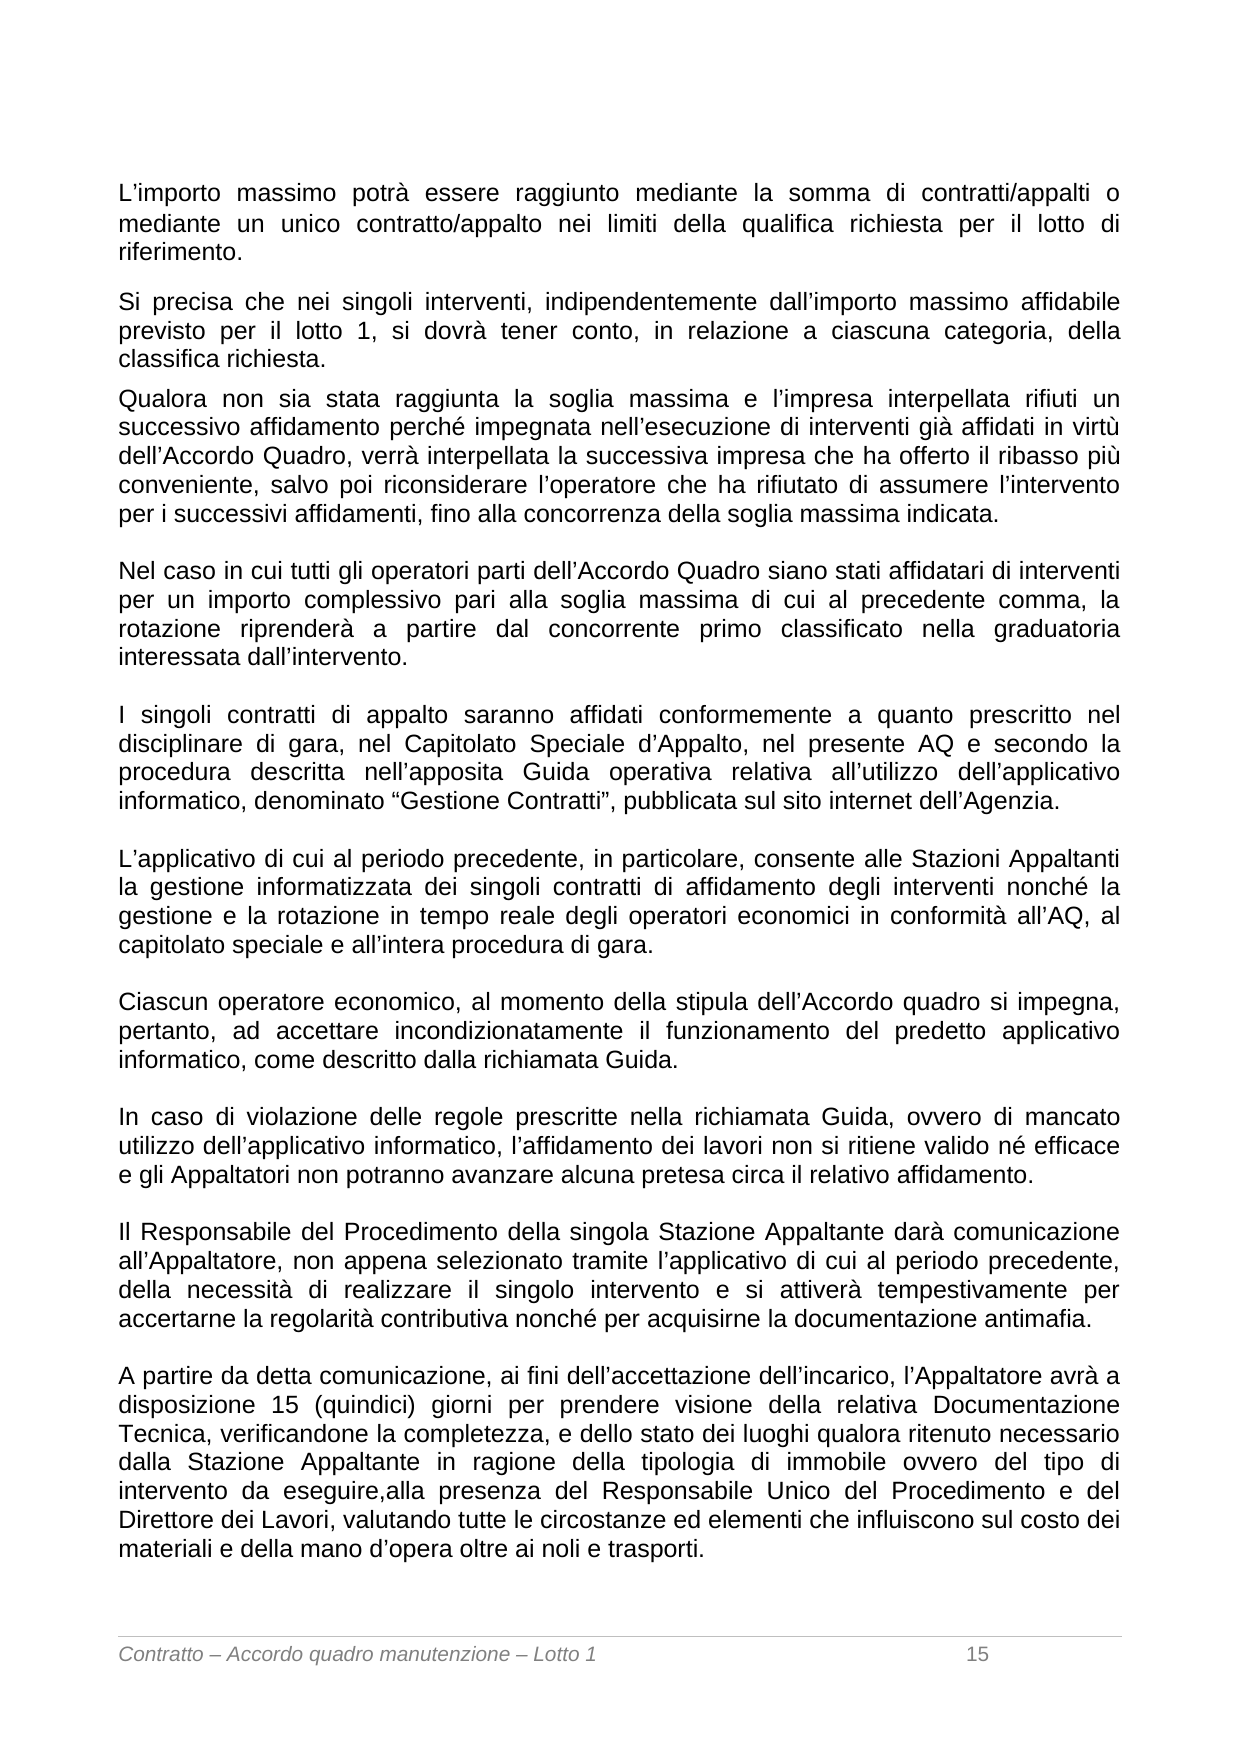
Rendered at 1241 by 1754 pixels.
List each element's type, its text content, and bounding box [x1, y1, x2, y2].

text I singoli contratti di appalto saranno affidati conformemente a quanto prescritto nel disciplinare di gara, nel Capitolato Speciale d’Appalto, nel presente AQ e secondo la procedura descritta nell’apposita Guida operativa relativa all’utilizzo dell’applicativo informatico, denominato “Gestione Contratti”, pubblicata sul sito internet dell’Agenzia. [118, 700, 1122, 815]
text In caso di violazione delle regole prescritte nella richiamata Guida, ovvero di mancato utilizzo dell’applicativo informatico, l’affidamento dei lavori non si ritiene valido né efficace e gli Appaltatori non potranno avanzare alcuna pretesa circa il relativo affidamento. [118, 1102, 1122, 1189]
text A partire da detta comunicazione, ai fini dell’accettazione dell’incarico, l’Appaltatore avrà a disposizione 15 (quindici) giorni per prendere visione della relativa Documentazione Tecnica, verificandone la completezza, e dello stato dei luoghi qualora ritenuto necessario dalla Stazione Appaltante in ragione della tipologia di immobile ovvero del tipo di intervento da eseguire,alla presenza del Responsabile Unico del Procedimento e del Direttore dei Lavori, valutando tutte le circostanze ed elementi che influiscono sul costo dei materiali e della mano d’opera oltre ai noli e trasporti. [118, 1361, 1122, 1562]
text L’importo massimo potrà essere raggiunto mediante la somma di contratti/appalti o mediante un unico contratto/appalto nei limiti della qualifica richiesta per il lotto di riferimento. [118, 174, 1122, 266]
text Il Responsabile del Procedimento della singola Stazione Appaltante darà comunicazione all’Appaltatore, non appena selezionato tramite l’applicativo di cui al periodo precedente, della necessità di realizzare il singolo intervento e si attiverà tempestivamente per accertarne la regolarità contributiva nonché per acquisirne la documentazione antimafia. [118, 1217, 1122, 1332]
text Ciascun operatore economico, al momento della stipula dell’Accordo quadro si impegna, pertanto, ad accettare incondizionatamente il funzionamento del predetto applicativo informatico, come descritto dalla richiamata Guida. [118, 987, 1122, 1074]
text L’applicativo di cui al periodo precedente, in particolare, consente alle Stazioni Appaltanti la gestione informatizzata dei singoli contratti di affidamento degli interventi nonché la gestione e la rotazione in tempo reale degli operatori economici in conformità all’AQ, al capitolato speciale e all’intera procedura di gara. [118, 844, 1122, 959]
text Qualora non sia stata raggiunta la soglia massima e l’impresa interpellata rifiuti un successivo affidamento perché impegnata nell’esecuzione di interventi già affidati in virtù dell’Accordo Quadro, verrà interpellata la successiva impresa che ha offerto il ribasso più conveniente, salvo poi riconsiderare l’operatore che ha rifiutato di assumere l’intervento per i successivi affidamenti, fino alla concorrenza della soglia massima indicata. [118, 384, 1122, 527]
text Nel caso in cui tutti gli operatori parti dell’Accordo Quadro siano stati affidatari di interventi per un importo complessivo pari alla soglia massima di cui al precedente comma, la rotazione riprenderà a partire dal concorrente primo classificato nella graduatoria interessata dall’intervento. [118, 556, 1122, 671]
text Si precisa che nei singoli interventi, indipendentemente dall’importo massimo affidabile previsto per il lotto 1, si dovrà tener conto, in relazione a ciascuna categoria, della classifica richiesta. [118, 287, 1122, 373]
